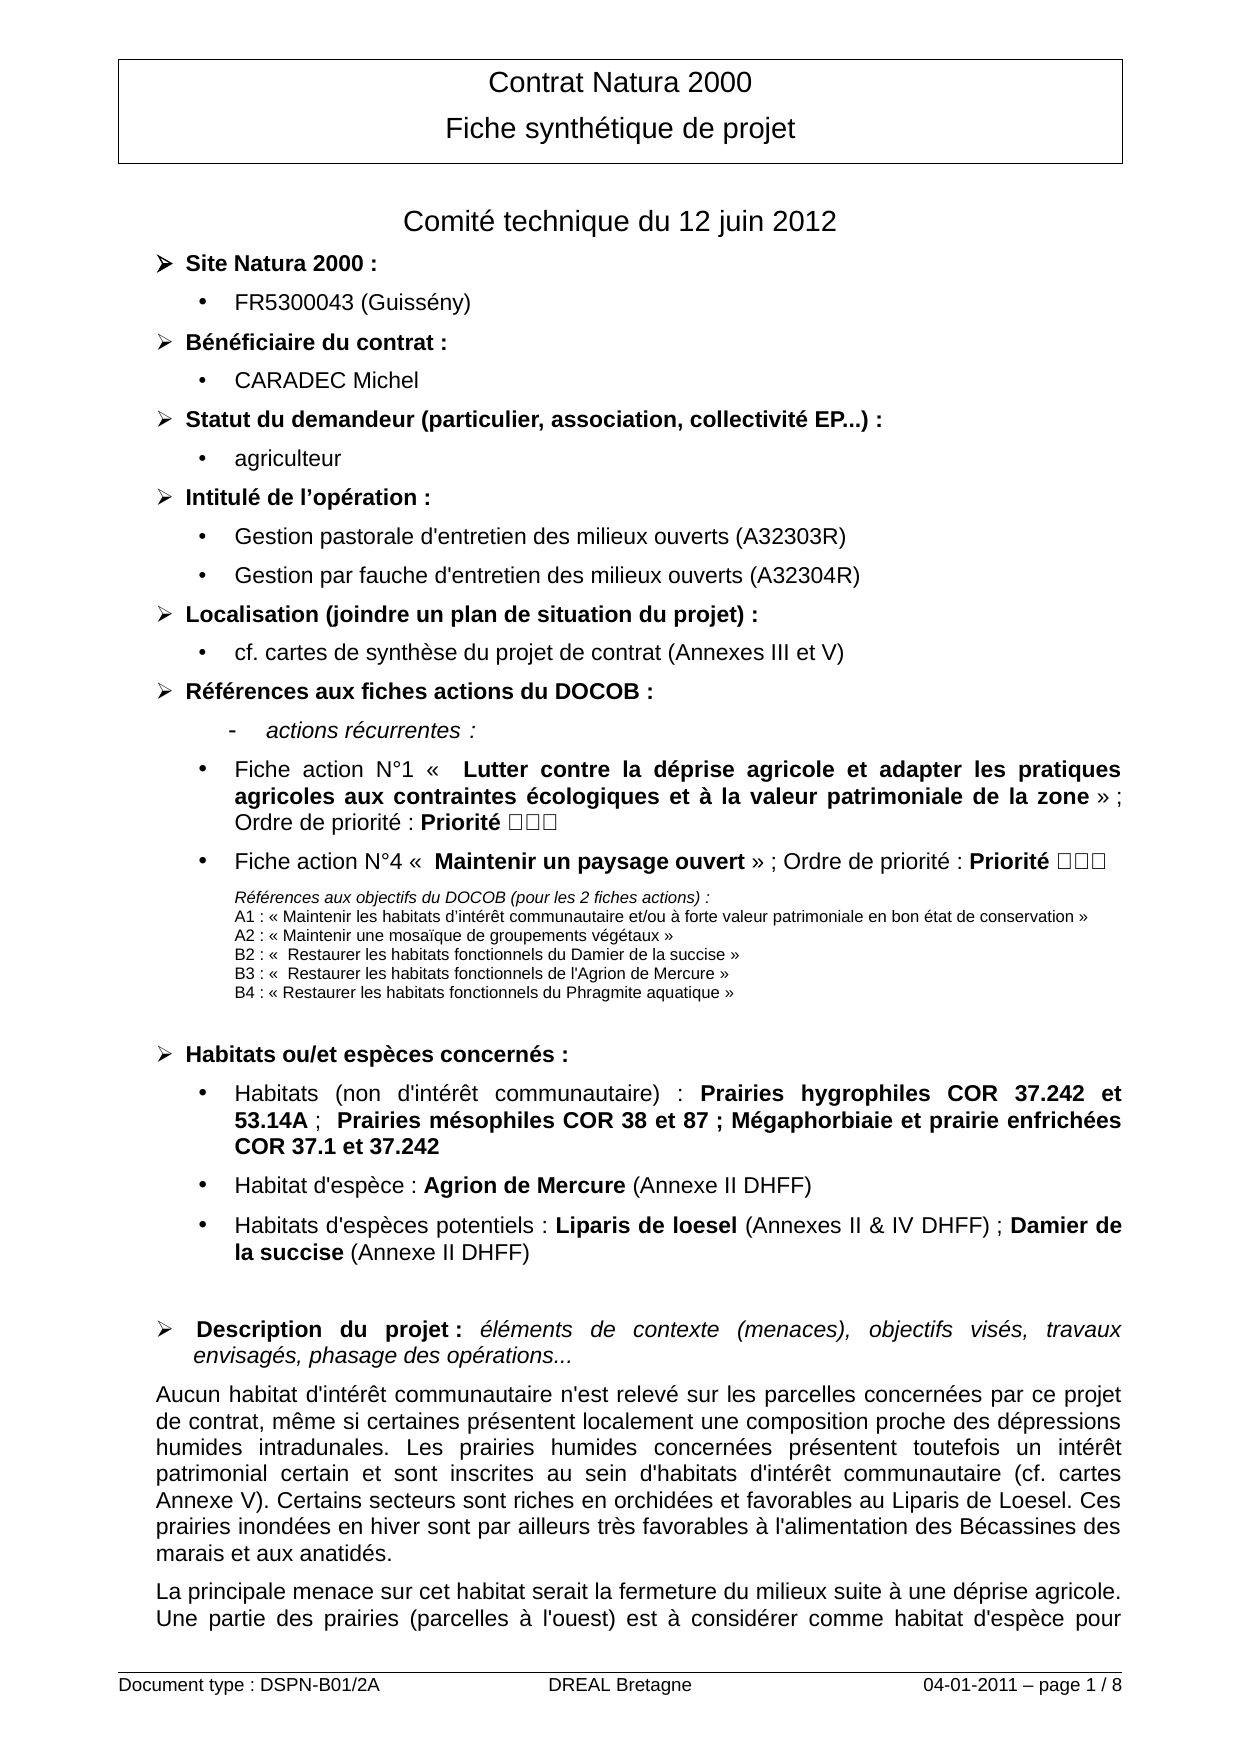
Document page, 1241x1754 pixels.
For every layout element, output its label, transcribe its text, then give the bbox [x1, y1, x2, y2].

text Ø Intitulé de l’opération : [156, 484, 1122, 510]
text Ø Habitats ou/et espèces concernés : [156, 1041, 1122, 1068]
text A1 : « Maintenir les habitats d’intérêt communautaire et/ou à forte valeur patrimoniale en bon état de conservation » [234, 907, 1122, 926]
list Habitats d'espèces potentiels : Liparis de loesel (Annexes II & IV DHFF) ; Damier de la succise (Annexe II DHFF) [198, 1212, 1122, 1265]
text Comité technique du 12 juin 2012 [118, 204, 1122, 238]
text Aucun habitat d'intérêt communautaire n'est relevé sur les parcelles concernées par ce projet de contrat, même si certaines présentent localement une composition proche des dépressions humides intradunales. Les prairies humides concernées présentent toutefois un intérêt patrimonial certain et sont inscrites au sein d'habitats d'intérêt communautaire (cf. cartes Annexe V). Certains secteurs sont riches en orchidées et favorables au Liparis de Loesel. Ces prairies inondées en hiver sont par ailleurs très favorables à l'alimentation des Bécassines des marais et aux anatidés. [156, 1381, 1122, 1566]
text Ø Localisation (joindre un plan de situation du projet) : [156, 601, 1122, 627]
list actions récurrentes : [228, 717, 1122, 743]
table_header Contrat Natura 2000 Fiche synthétique de projet [119, 60, 1122, 163]
list Gestion pastorale d'entretien des milieux ouverts (A32303R) [198, 523, 1122, 549]
text Ø Références aux fiches actions du DOCOB : [156, 678, 1122, 704]
list CARADEC Michel [198, 367, 1122, 394]
text Ø Site Natura 2000 : [156, 250, 1122, 277]
list Fiche action N°4 « Maintenir un paysage ouvert » ; Ordre de priorité : Priorité  [198, 848, 1122, 875]
text Ø Description du projet : éléments de contexte (menaces), objectifs visés, travaux envisagés, phasage des opérations... [156, 1316, 1122, 1369]
text B4 : « Restaurer les habitats fonctionnels du Phragmite aquatique » [234, 983, 1122, 1002]
list cf. cartes de synthèse du projet de contrat (Annexes III et V) [198, 639, 1122, 666]
text Ø Bénéficiaire du contrat : [156, 328, 1122, 355]
list Habitat d'espèce : Agrion de Mercure (Annexe II DHFF) [198, 1172, 1122, 1199]
list agriculteur [198, 445, 1122, 471]
list Gestion par fauche d'entretien des milieux ouverts (A32304R) [198, 562, 1122, 588]
text Ø Statut du demandeur (particulier, association, collectivité EP...) : [156, 406, 1122, 433]
list FR5300043 (Guissény) [198, 289, 1122, 316]
list Habitats (non d'intérêt communautaire) : Prairies hygrophiles COR 37.242 et 53.14A ; Prairies mésophiles COR 38 et 87 ; Mégaphorbiaie et prairie enfrichées COR 37.1 et 37.242 [198, 1080, 1122, 1160]
text La principale menace sur cet habitat serait la fermeture du milieux suite à une déprise agricole. Une partie des prairies (parcelles à l'ouest) est à considérer comme habitat d'espèce pour [156, 1578, 1122, 1631]
text Références aux objectifs du DOCOB (pour les 2 fiches actions) : [234, 887, 1122, 907]
text B3 : « Restaurer les habitats fonctionnels de l'Agrion de Mercure » [234, 964, 1122, 983]
list Fiche action N°1 « Lutter contre la déprise agricole et adapter les pratiques agricoles aux contraintes écologiques et à la valeur patrimoniale de la zone » ; Ordre de priorité : Priorité  [198, 756, 1122, 836]
text B2 : « Restaurer les habitats fonctionnels du Damier de la succise » [234, 945, 1122, 964]
text A2 : « Maintenir une mosaïque de groupements végétaux » [234, 926, 1122, 945]
